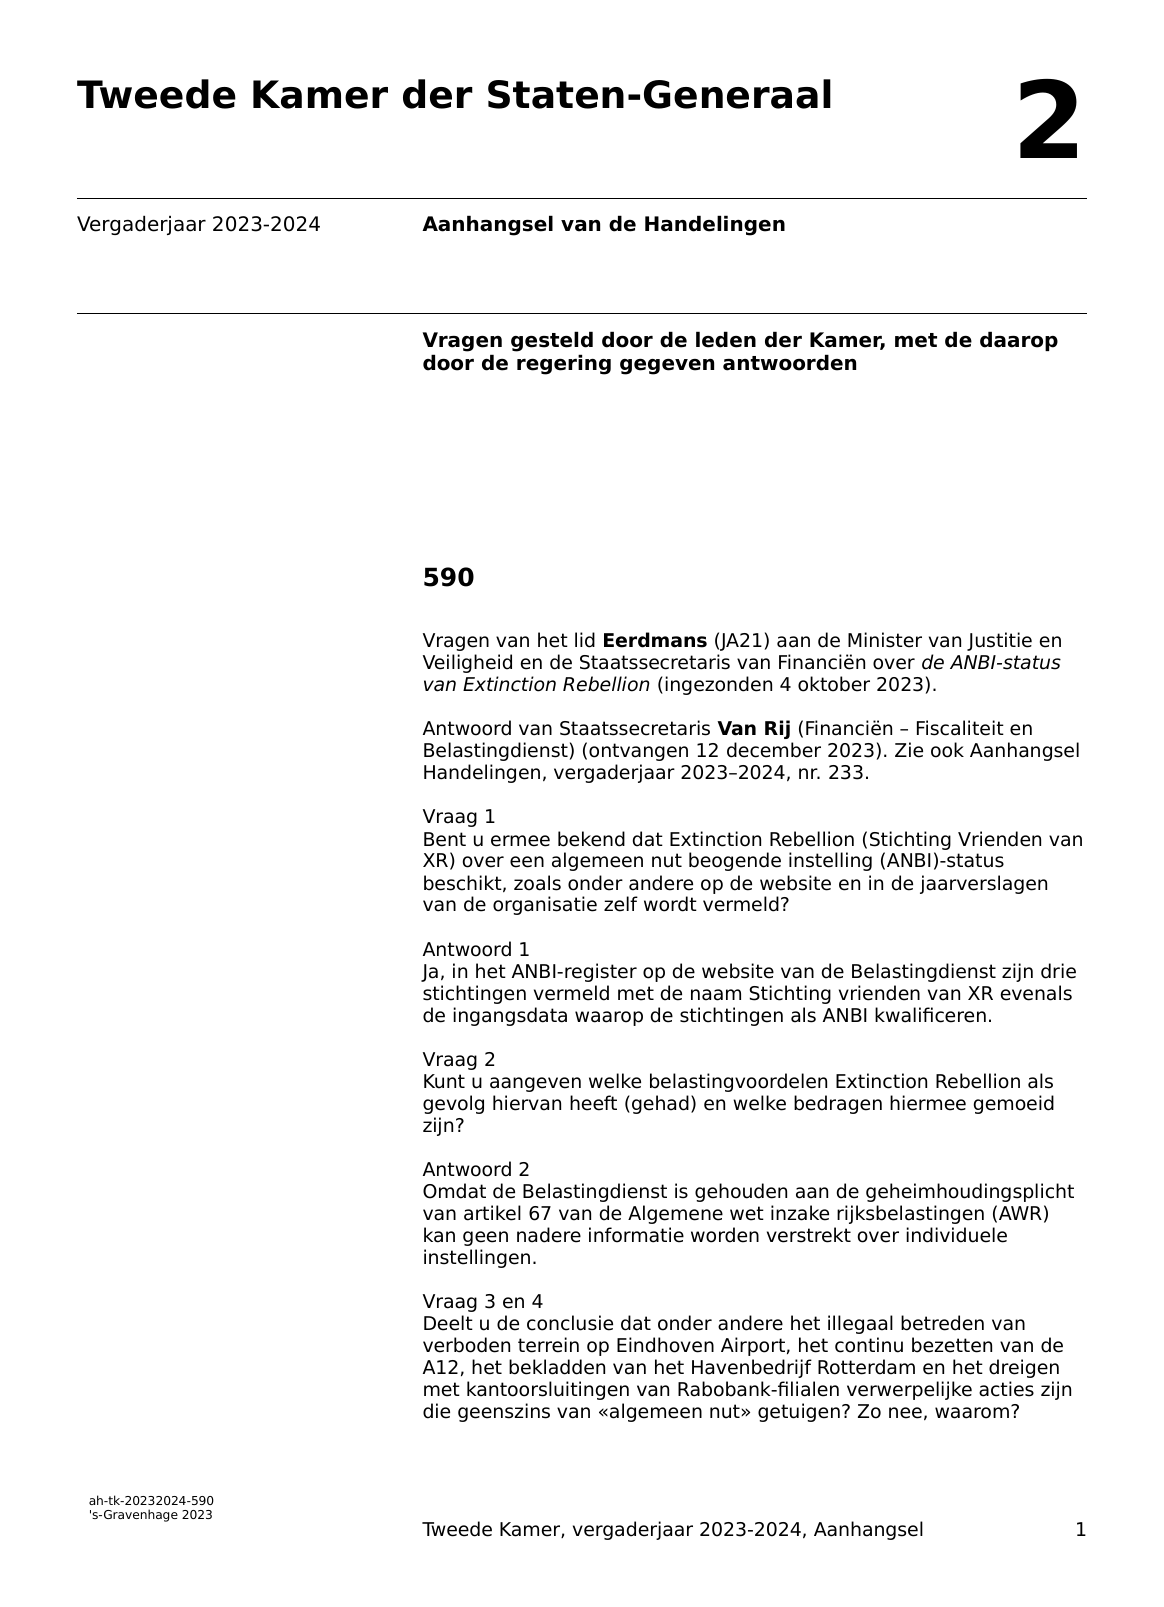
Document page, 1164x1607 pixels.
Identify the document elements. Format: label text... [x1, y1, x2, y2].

text Kunt u aangeven welke belastingvoordelen Extinction Rebellion als gevolg hiervan heeft (gehad) en welke bedragen hiermee gemoeid zijn? [422, 1071, 1087, 1137]
text Antwoord 1 [422, 938, 1087, 961]
text Ja, in het ANBI-register op de website van de Belastingdienst zijn drie stichtingen vermeld met de naam Stichting vrienden van XR evenals de ingangsdata waarop de stichtingen als ANBI kwalificeren. [422, 961, 1087, 1026]
text 590 [422, 563, 1087, 592]
table_cell Vragen gesteld door de leden der Kamer, met de daarop door de regering gegeven antwoorden [422, 314, 1087, 375]
text Vraag 1 [422, 806, 1087, 828]
text Deelt u de conclusie dat onder andere het illegaal betreden van verboden terrein op Eindhoven Airport, het continu bezetten van de A12, het bekladden van het Havenbedrijf Rotterdam en het dreigen met kantoorsluitingen van Rabobank-filialen verwerpelijke acties zijn die geenszins van «algemeen nut» getuigen? Zo nee, waarom? [422, 1313, 1087, 1423]
text Antwoord van Staatssecretaris Van Rij (Financiën – Fiscaliteit en Belastingdienst) (ontvangen 12 december 2023). Zie ook Aanhangsel Handelingen, vergaderjaar 2023–2024, nr. 233. [422, 718, 1087, 784]
text Bent u ermee bekend dat Extinction Rebellion (Stichting Vrienden van XR) over een algemeen nut beogende instelling (ANBI)-status beschikt, zoals onder andere op de website en in de jaarverslagen van de organisatie zelf wordt vermeld? [422, 828, 1087, 916]
table_cell [77, 314, 422, 375]
table_header 2 [886, 59, 1087, 198]
text ah-tk-20232024-590 [88, 1494, 323, 1508]
table_cell Aanhangsel van de Handelingen [422, 199, 1087, 313]
text Vragen van het lid Eerdmans (JA21) aan de Minister van Justitie en Veiligheid en de Staatssecretaris van Financiën over de ANBI-status van Extinction Rebellion (ingezonden 4 oktober 2023). [422, 630, 1087, 696]
text Vraag 2 [422, 1049, 1087, 1071]
text Vraag 3 en 4 [422, 1291, 1087, 1313]
table_header Tweede Kamer der Staten-Generaal [77, 59, 886, 198]
text Antwoord 2 [422, 1159, 1087, 1181]
text Omdat de Belastingdienst is gehouden aan de geheimhoudingsplicht van artikel 67 van de Algemene wet inzake rijksbelastingen (AWR) kan geen nadere informatie worden verstrekt over individuele instellingen. [422, 1181, 1087, 1269]
text 's-Gravenhage 2023 [88, 1508, 323, 1522]
table_cell Vergaderjaar 2023-2024 [77, 199, 422, 313]
